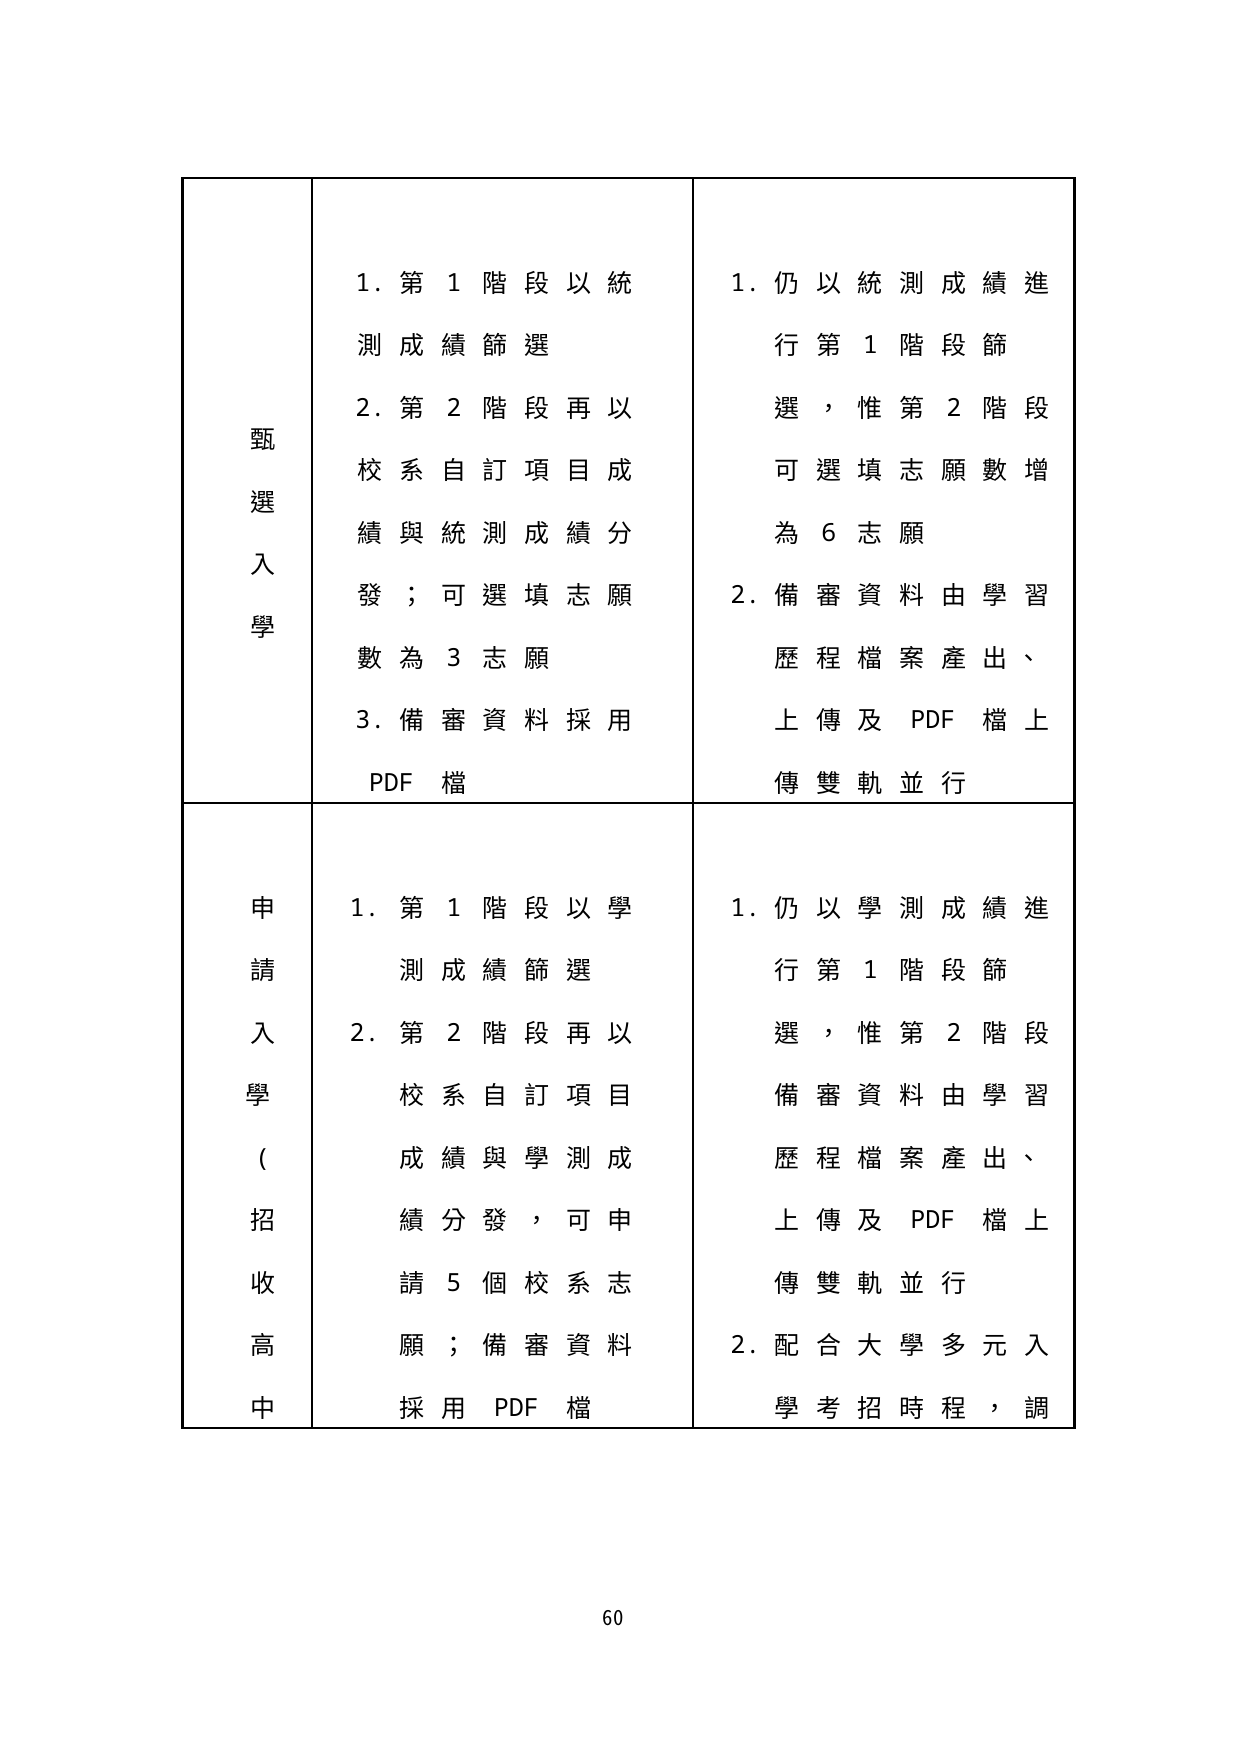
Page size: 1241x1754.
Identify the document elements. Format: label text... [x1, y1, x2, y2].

table_cell 甄選入學 [184, 179, 311, 802]
table_cell 1.仍以統測成績進行第1階段篩選，惟第2階段可選填志願數增為6志願 2.備審資料由學習歷程檔案產出、上傳及PDF檔上傳雙軌並行 [694, 179, 1073, 802]
table_cell 第1階段以學測成績篩選 第2階段再以校系自訂項目成績與學測成績分發，可申請5個校系志願；備審資料採用PDF檔 於高三下學期3月至5月辦理 [313, 804, 692, 1427]
table_cell 1.仍以學測成績進行第1階段篩選，惟第2階段備審資料由學習歷程檔案產出、上傳及PDF檔上傳雙軌並行 2.配合大學多元入學考招時程，調 [694, 804, 1073, 1427]
table_cell 1.第1階段以統測成績篩選 2.第2階段再以校系自訂項目成績與統測成績分發；可選填志願數為3志願 3.備審資料採用PDF檔 [313, 179, 692, 802]
table_cell 申請入學(招收高中 [184, 804, 311, 1427]
